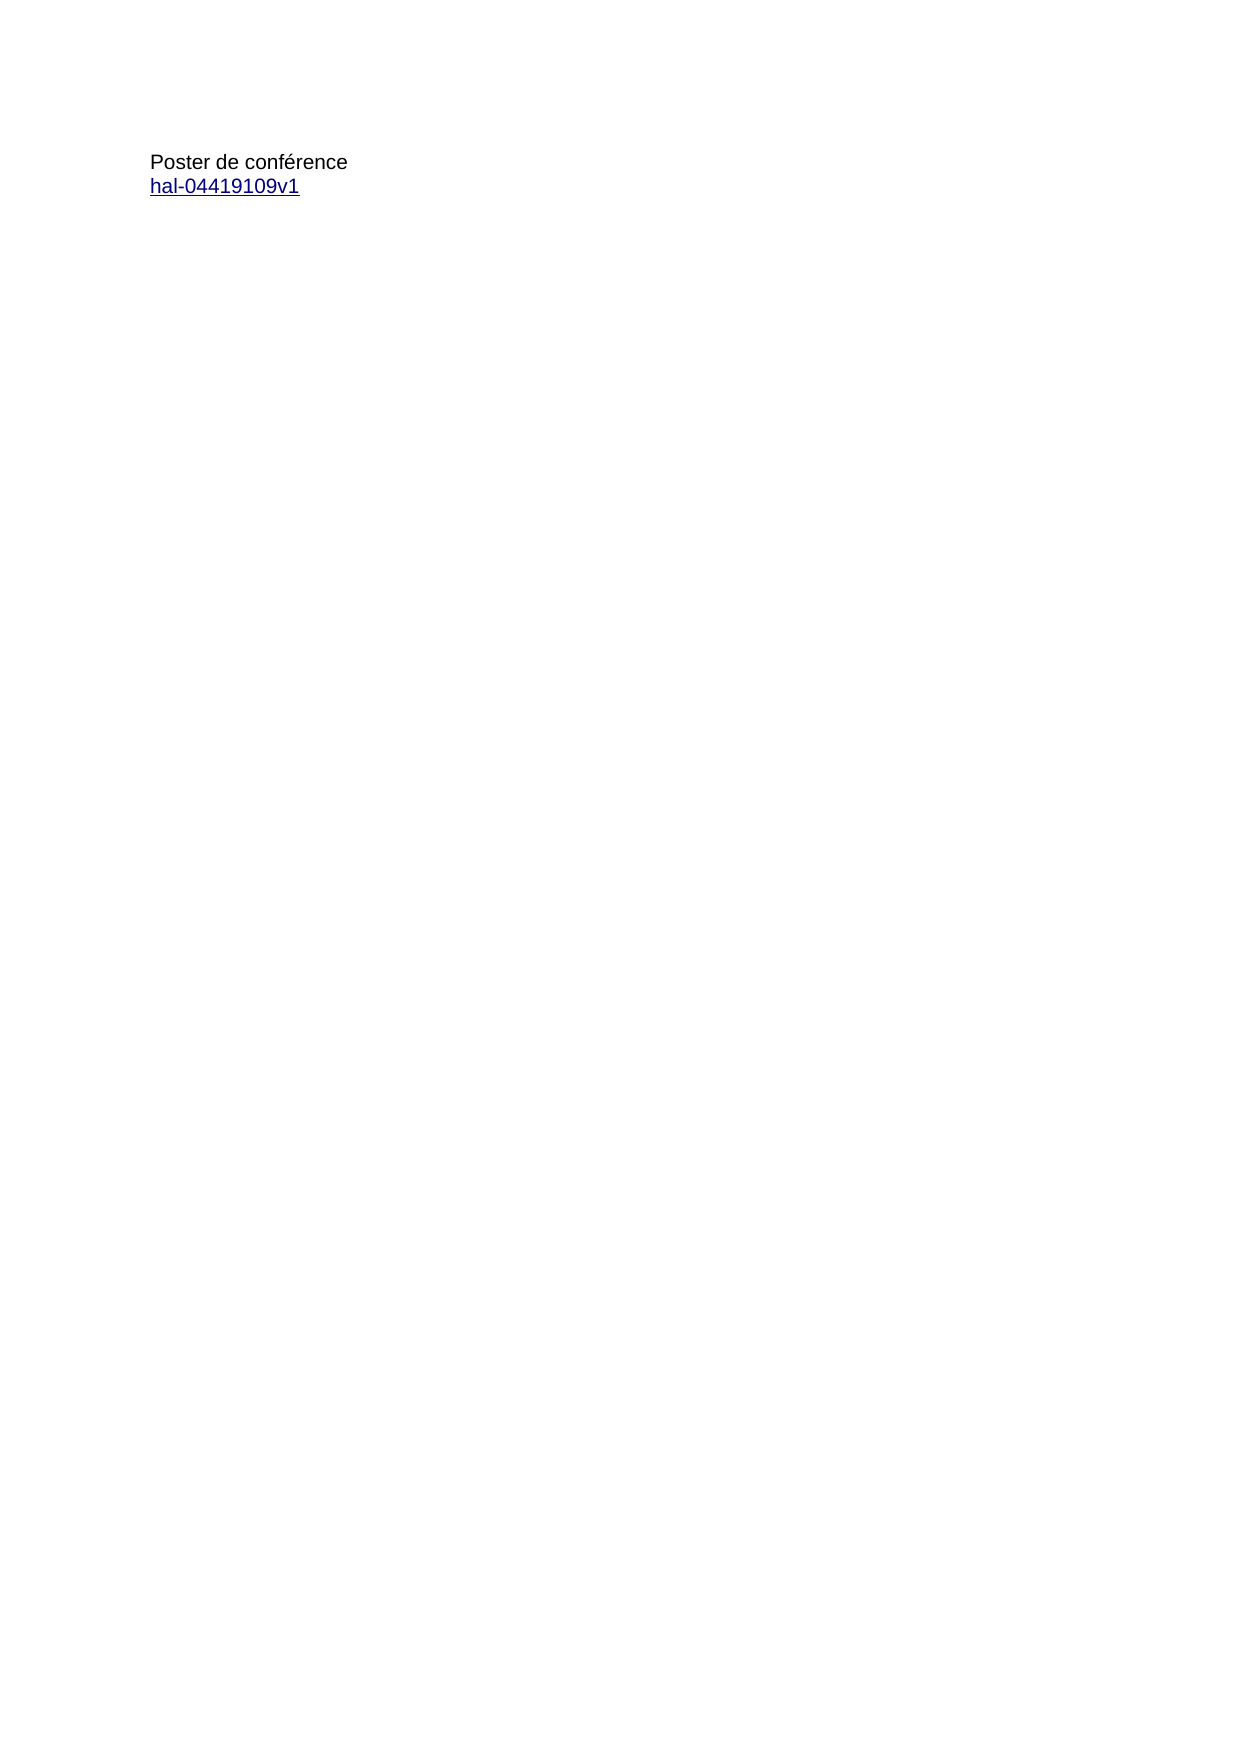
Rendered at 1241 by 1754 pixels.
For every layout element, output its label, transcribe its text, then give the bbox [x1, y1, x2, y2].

table_cell Poster de conférence hal-04419109v1 [150, 150, 1090, 198]
